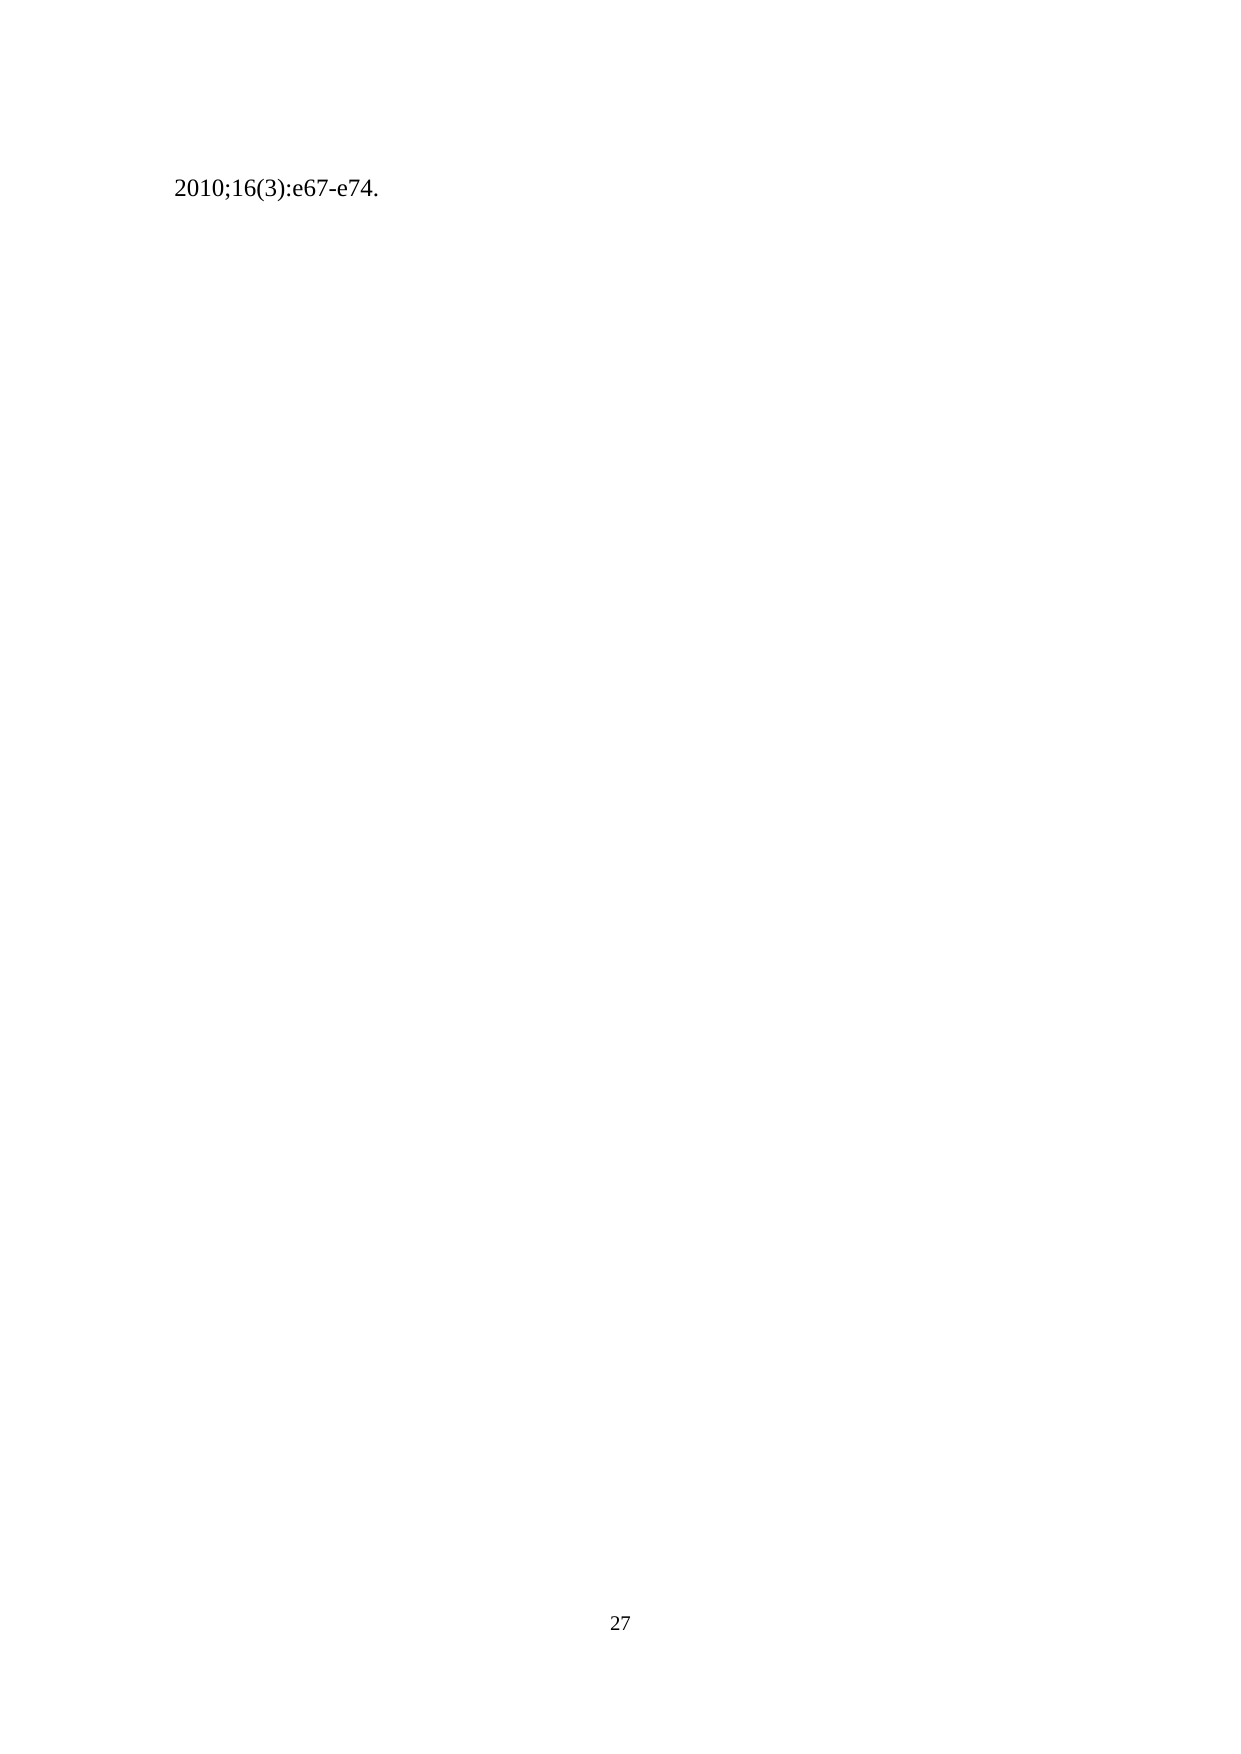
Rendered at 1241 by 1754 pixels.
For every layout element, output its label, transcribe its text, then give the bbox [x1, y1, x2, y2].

text 2010;16(3):e67-e74. [130, 146, 1110, 208]
